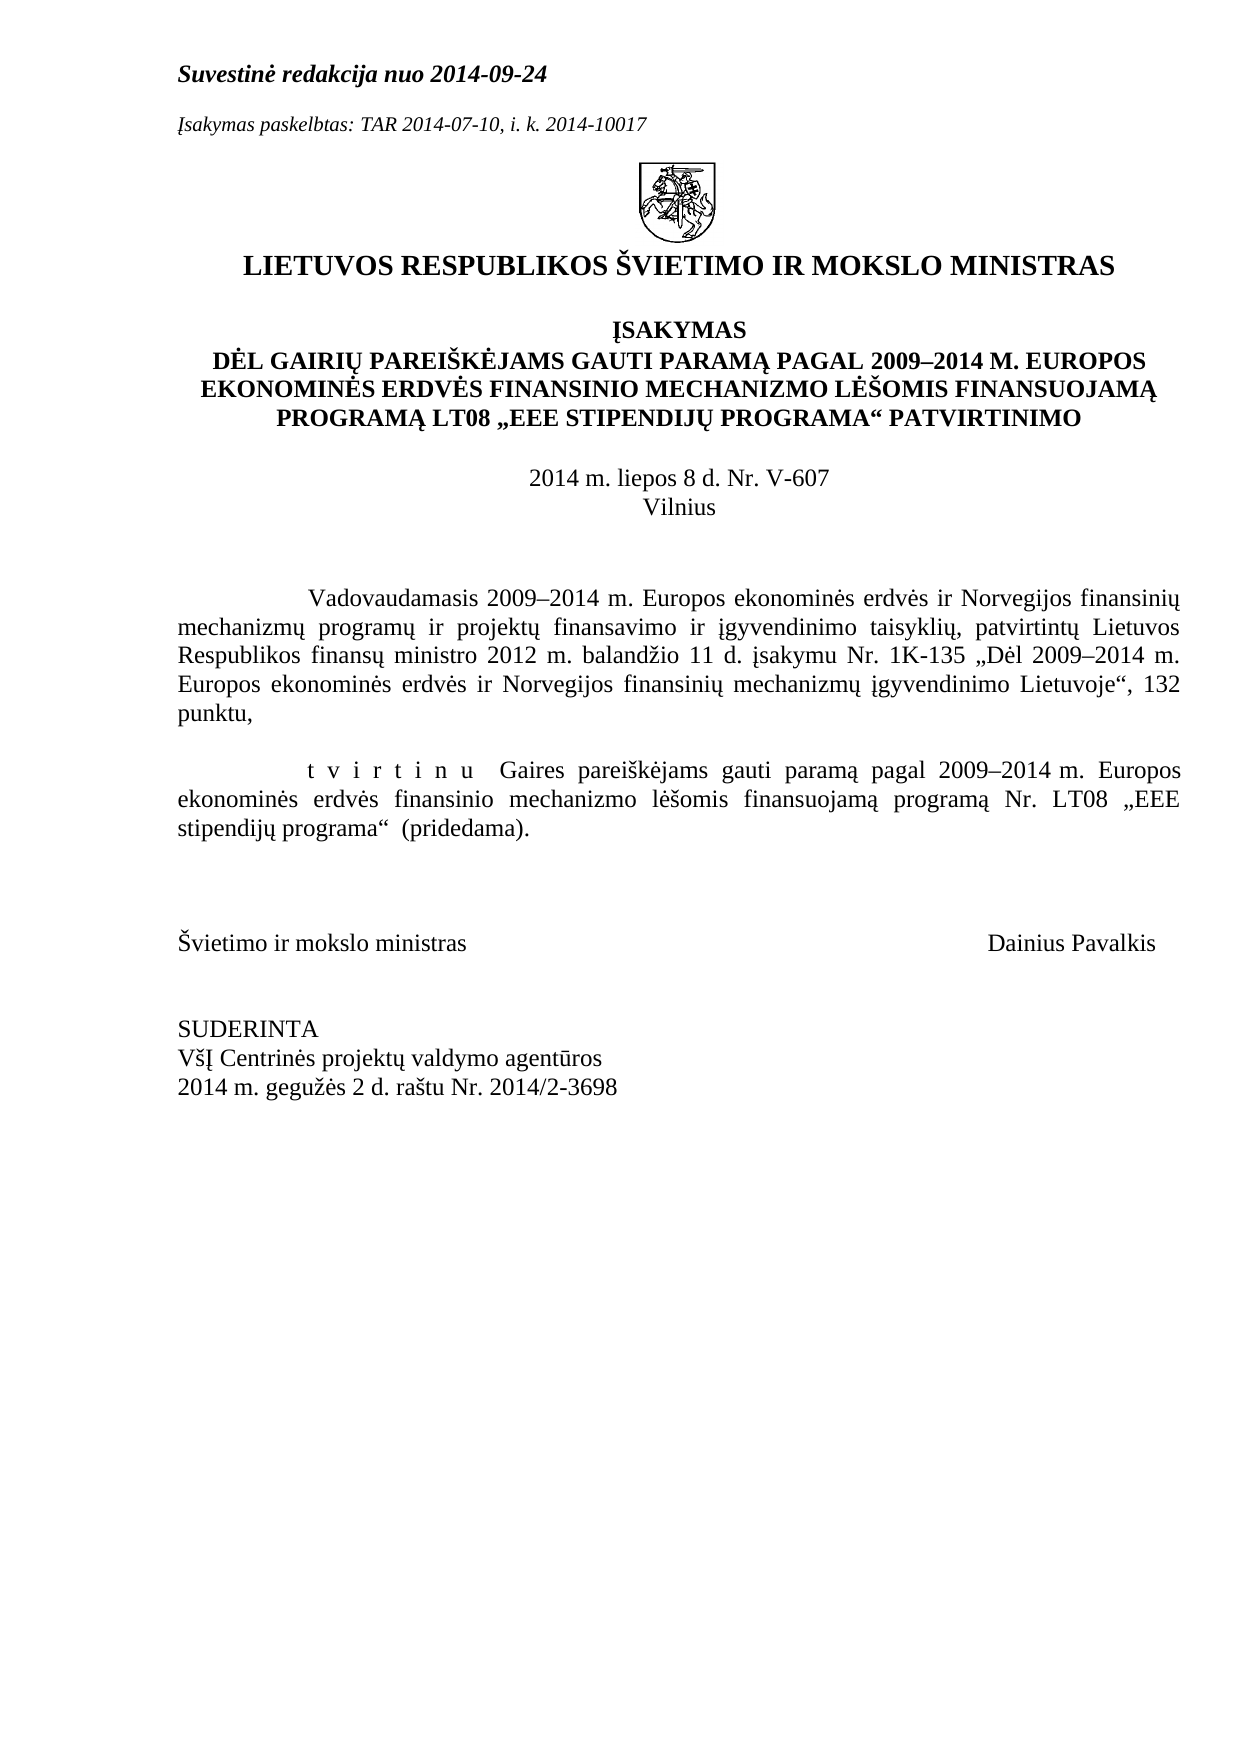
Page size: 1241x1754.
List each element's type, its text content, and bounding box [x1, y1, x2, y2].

text DĖL GAIRIŲ PAREIŠKĖJAMS GAUTI PARAMĄ PAGAL 2009–2014 M. EUROPOS EKONOMINĖS ERDVĖS FINANSINIO MECHANIZMO LĖŠOMIS FINANSUOJAMĄ PROGRAMĄ LT08 „EEE STIPENDIJŲ PROGRAMA“ PATVIRTINIMO [177, 346, 1181, 432]
text Vadovaudamasis 2009–2014 m. Europos ekonominės erdvės ir Norvegijos finansinių mechanizmų programų ir projektų finansavimo ir įgyvendinimo taisyklių, patvirtintų Lietuvos Respublikos finansų ministro 2012 m. balandžio 11 d. įsakymu Nr. 1K-135 „Dėl 2009–2014 m. Europos ekonominės erdvės ir Norvegijos finansinių mechanizmų įgyvendinimo Lietuvoje“, 132 punktu, [177, 583, 1181, 727]
text Švietimo ir mokslo ministras Dainius Pavalkis [177, 928, 1181, 957]
text Vilnius [177, 492, 1181, 521]
text Įsakymas paskelbtas: TAR 2014-07-10, i. k. 2014-10017 [177, 112, 1181, 136]
text ĮSAKYMAS [177, 315, 1181, 343]
text Suvestinė redakcija nuo 2014-09-24 [177, 59, 1181, 88]
text VšĮ Centrinės projektų valdymo agentūros [177, 1043, 1181, 1072]
text 2014 m. gegužės 2 d. raštu Nr. 2014/2-3698 [177, 1072, 1181, 1101]
text t v i r t i n u Gaires pareiškėjams gauti paramą pagal 2009–2014 m. Europos ekonominės erdvės finansinio mechanizmo lėšomis finansuojamą programą Nr. LT08 „EEE stipendijų programa“ (pridedama). [177, 756, 1181, 842]
text SUDERINTA [177, 1014, 1181, 1043]
text 2014 m. liepos 8 d. Nr. V-607 [177, 463, 1181, 492]
text LIETUVOS RESPUBLIKOS ŠVIETIMO IR MOKSLO MINISTRAS [177, 248, 1181, 281]
